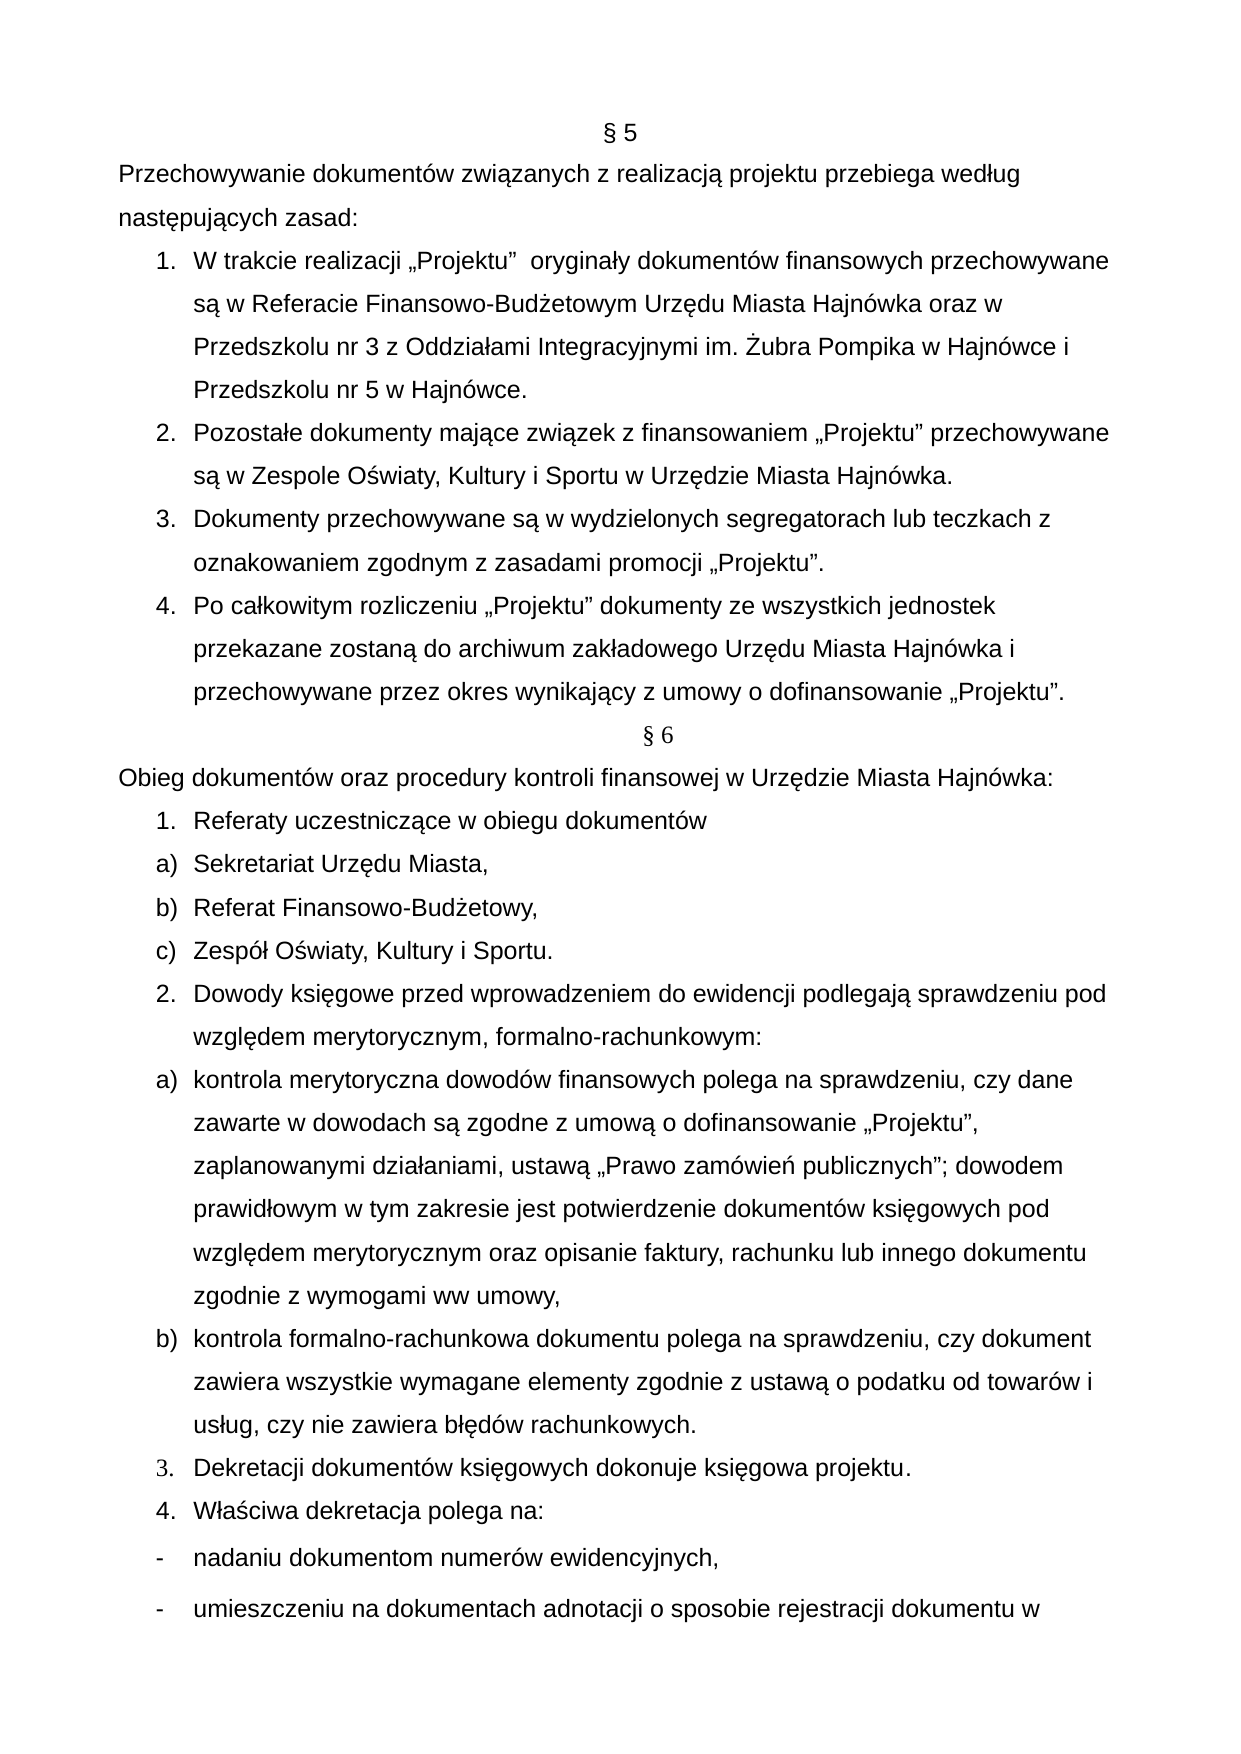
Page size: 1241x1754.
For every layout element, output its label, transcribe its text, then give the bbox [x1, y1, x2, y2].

list Zespół Oświaty, Kultury i Sportu. [156, 936, 1122, 964]
list kontrola formalno-rachunkowa dokumentu polega na sprawdzeniu, czy dokument zawiera wszystkie wymagane elementy zgodnie z ustawą o podatku od towarów i usług, czy nie zawiera błędów rachunkowych. [156, 1324, 1122, 1439]
list W trakcie realizacji „Projektu” oryginały dokumentów finansowych przechowywane są w Referacie Finansowo-Budżetowym Urzędu Miasta Hajnówka oraz w Przedszkolu nr 3 z Oddziałami Integracyjnymi im. Żubra Pompika w Hajnówce i Przedszkolu nr 5 w Hajnówce. [156, 246, 1122, 404]
subtitle § 5 [118, 118, 1122, 147]
list umieszczeniu na dokumentach adnotacji o sposobie rejestracji dokumentu w [156, 1591, 1122, 1624]
list kontrola merytoryczna dowodów finansowych polega na sprawdzeniu, czy dane zawarte w dowodach są zgodne z umową o dofinansowanie „Projektu”, zaplanowanymi działaniami, ustawą „Prawo zamówień publicznych”; dowodem prawidłowym w tym zakresie jest potwierdzenie dokumentów księgowych pod względem merytorycznym oraz opisanie faktury, rachunku lub innego dokumentu zgodnie z wymogami ww umowy, [156, 1065, 1122, 1309]
list Sekretariat Urzędu Miasta, [156, 849, 1122, 878]
list Dekretacji dokumentów księgowych dokonuje księgowa projektu. [156, 1453, 1122, 1482]
list Dowody księgowe przed wprowadzeniem do ewidencji podlegają sprawdzeniu pod względem merytorycznym, formalno-rachunkowym: [156, 979, 1122, 1051]
text Przechowywanie dokumentów związanych z realizacją projektu przebiega według następujących zasad: [118, 159, 1122, 231]
text Obieg dokumentów oraz procedury kontroli finansowej w Urzędzie Miasta Hajnówka: [118, 763, 1122, 792]
list Referaty uczestniczące w obiegu dokumentów [156, 806, 1122, 835]
list nadaniu dokumentom numerów ewidencyjnych, [156, 1539, 1122, 1573]
list Właściwa dekretacja polega na: [156, 1496, 1122, 1525]
list Referat Finansowo-Budżetowy, [156, 892, 1122, 921]
list Pozostałe dokumenty mające związek z finansowaniem „Projektu” przechowywane są w Zespole Oświaty, Kultury i Sportu w Urzędzie Miasta Hajnówka. [156, 418, 1122, 490]
list § 6 [156, 720, 1122, 749]
list Dokumenty przechowywane są w wydzielonych segregatorach lub teczkach z oznakowaniem zgodnym z zasadami promocji „Projektu”. [156, 504, 1122, 576]
list Po całkowitym rozliczeniu „Projektu” dokumenty ze wszystkich jednostek przekazane zostaną do archiwum zakładowego Urzędu Miasta Hajnówka i przechowywane przez okres wynikający z umowy o dofinansowanie „Projektu”. [156, 591, 1122, 706]
